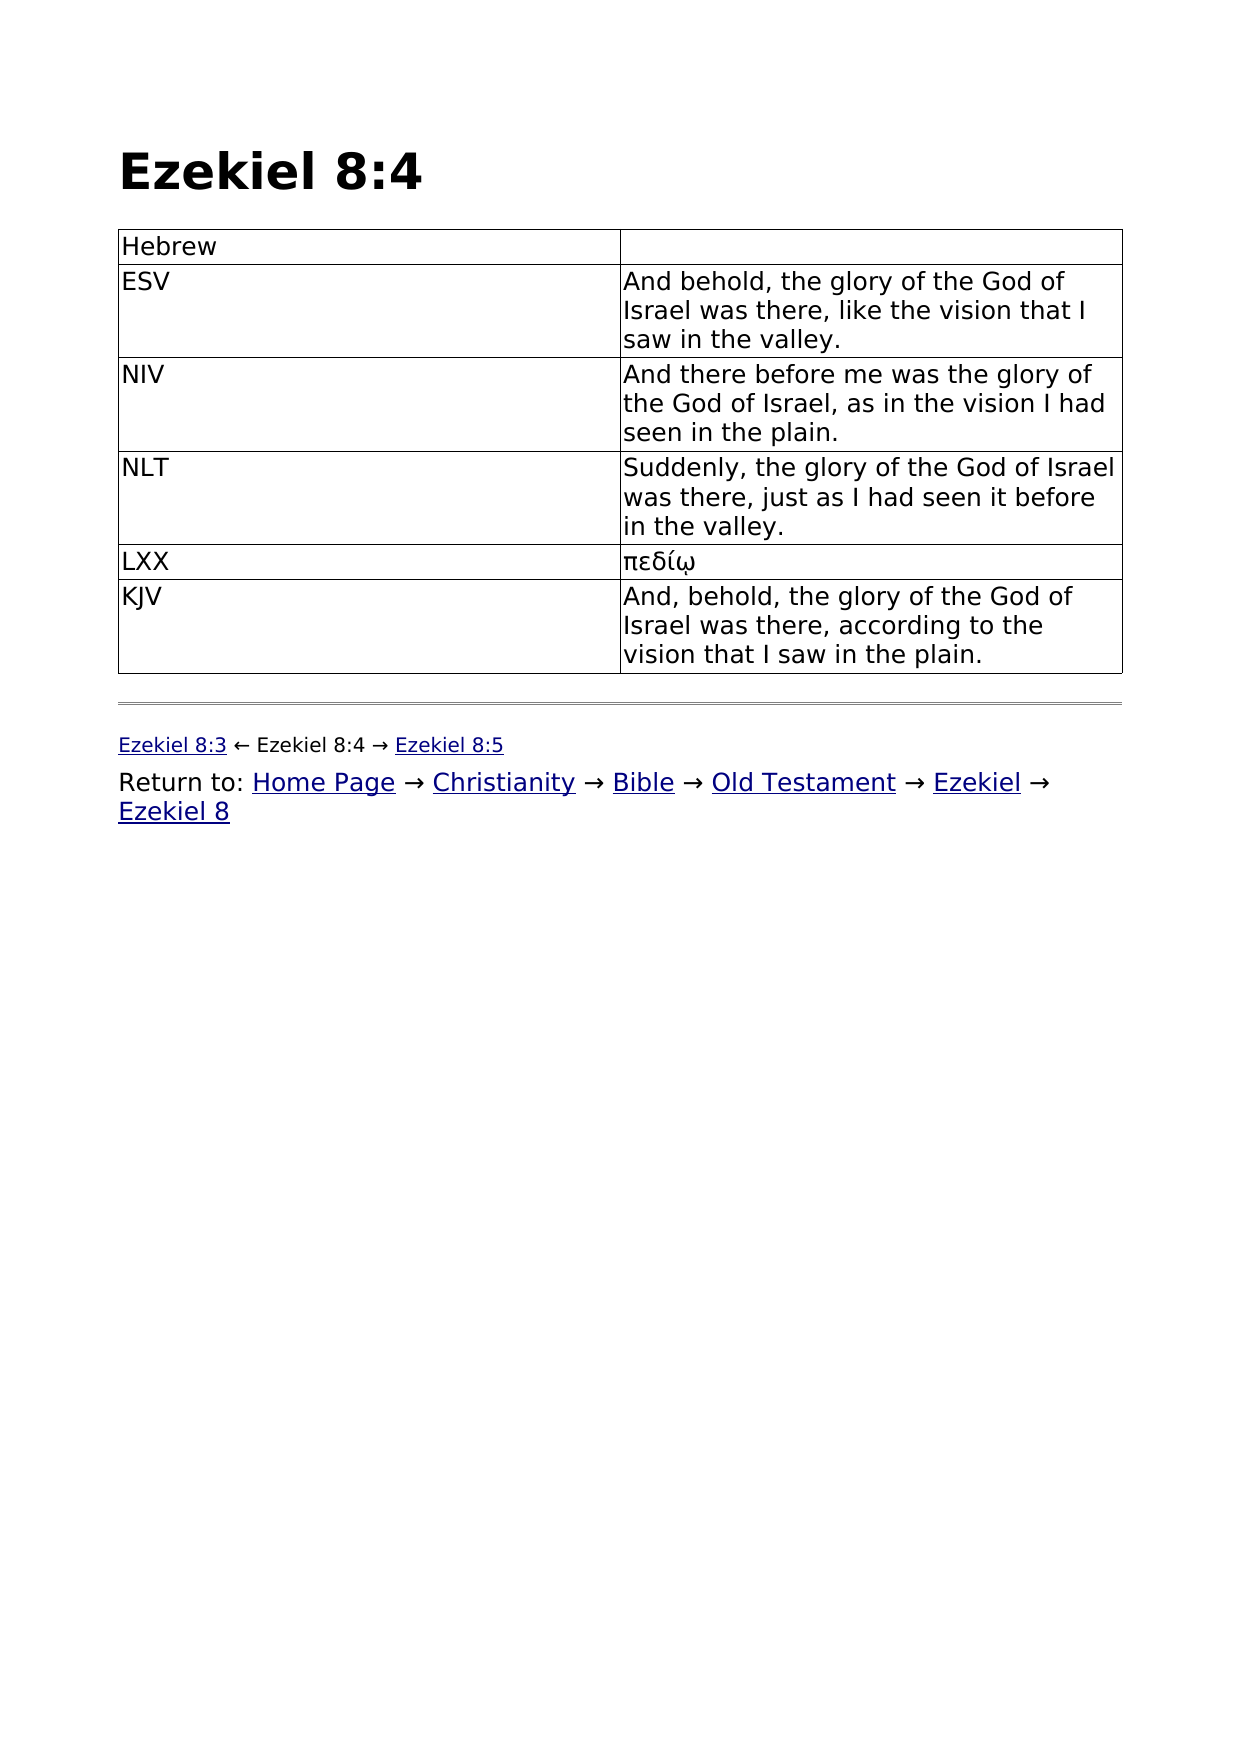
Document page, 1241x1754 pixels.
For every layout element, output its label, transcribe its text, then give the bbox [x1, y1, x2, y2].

table_cell LXX [119, 545, 620, 579]
text Return to: Home Page → Christianity → Bible → Old Testament → Ezekiel → Ezekiel 8 [118, 768, 1122, 826]
subtitle Ezekiel 8:4 [118, 143, 1122, 201]
table_header Hebrew [119, 230, 620, 264]
table_cell And there before me was the glory of the God of Israel, as in the vision I had seen in the plain. [621, 358, 1122, 451]
table_cell KJV [119, 580, 620, 673]
table_cell And, behold, the glory of the God of Israel was there, according to the vision that I saw in the plain. [621, 580, 1122, 673]
table_cell ESV [119, 265, 620, 357]
text Ezekiel 8:3 ← Ezekiel 8:4 → Ezekiel 8:5 [118, 734, 1122, 768]
table_cell Suddenly, the glory of the God of Israel was there, just as I had seen it before in the valley. [621, 452, 1122, 544]
table_cell πεδίῳ [621, 545, 1122, 579]
table_cell NLT [119, 452, 620, 544]
table_cell And behold, the glory of the God of Israel was there, like the vision that I saw in the valley. [621, 265, 1122, 357]
table_cell NIV [119, 358, 620, 451]
table_header [621, 230, 1122, 264]
